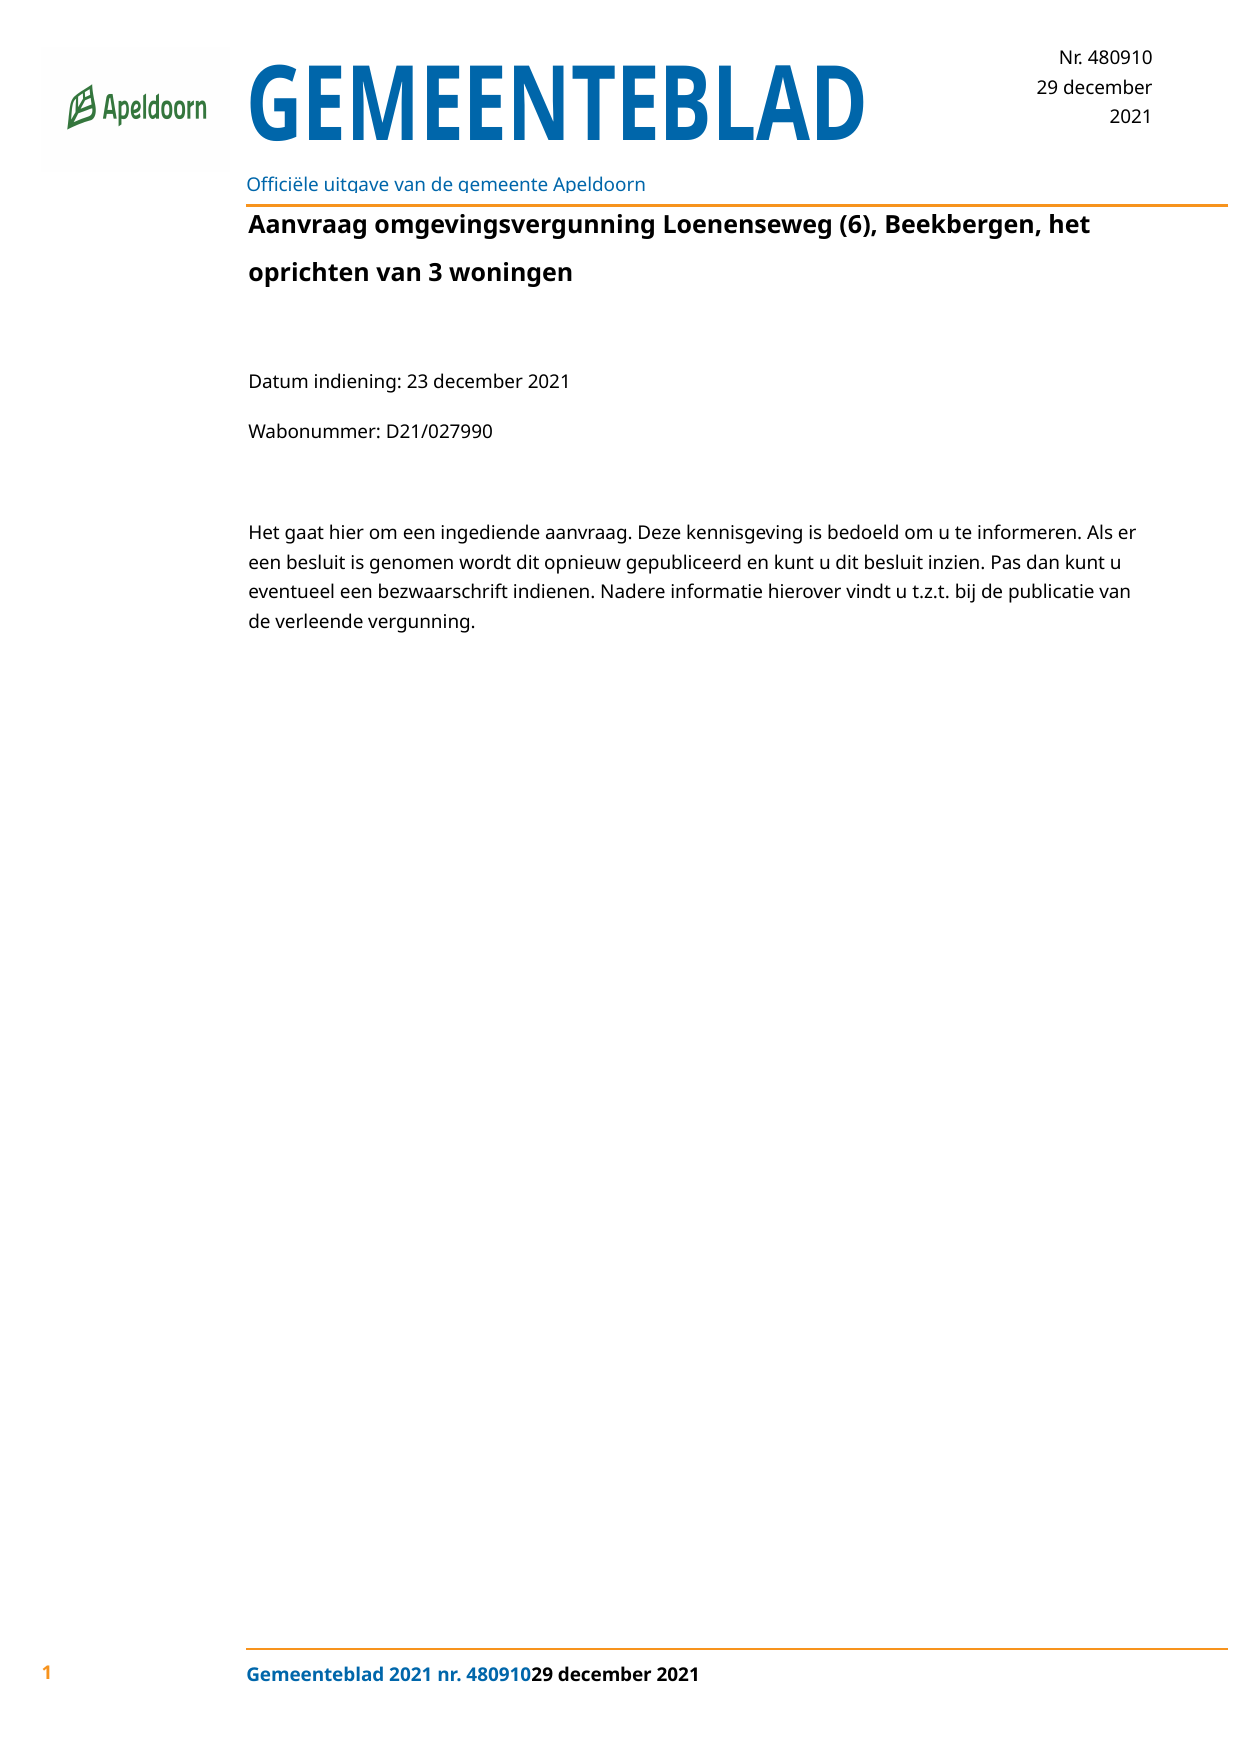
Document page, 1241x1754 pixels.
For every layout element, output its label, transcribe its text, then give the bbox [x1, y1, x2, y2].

text Aanvraag omgevingsvergunning Loenenseweg (6), Beekbergen, het oprichten van 3 woningen [248, 207, 1152, 288]
text Datum indiening: 23 december 2021 [248, 368, 1152, 394]
picture [41, 47, 231, 172]
text Het gaat hier om een ingediende aanvraag. Deze kennisgeving is bedoeld om u te informeren. Als er een besluit is genomen wordt dit opnieuw gepubliceerd en kunt u dit besluit inzien. Pas dan kunt u eventueel een bezwaarschrift indienen. Nadere informatie hierover vindt u t.z.t. bij de publicatie van de verleende vergunning. [248, 519, 1152, 634]
text Wabonummer: D21/027990 [248, 419, 1152, 444]
